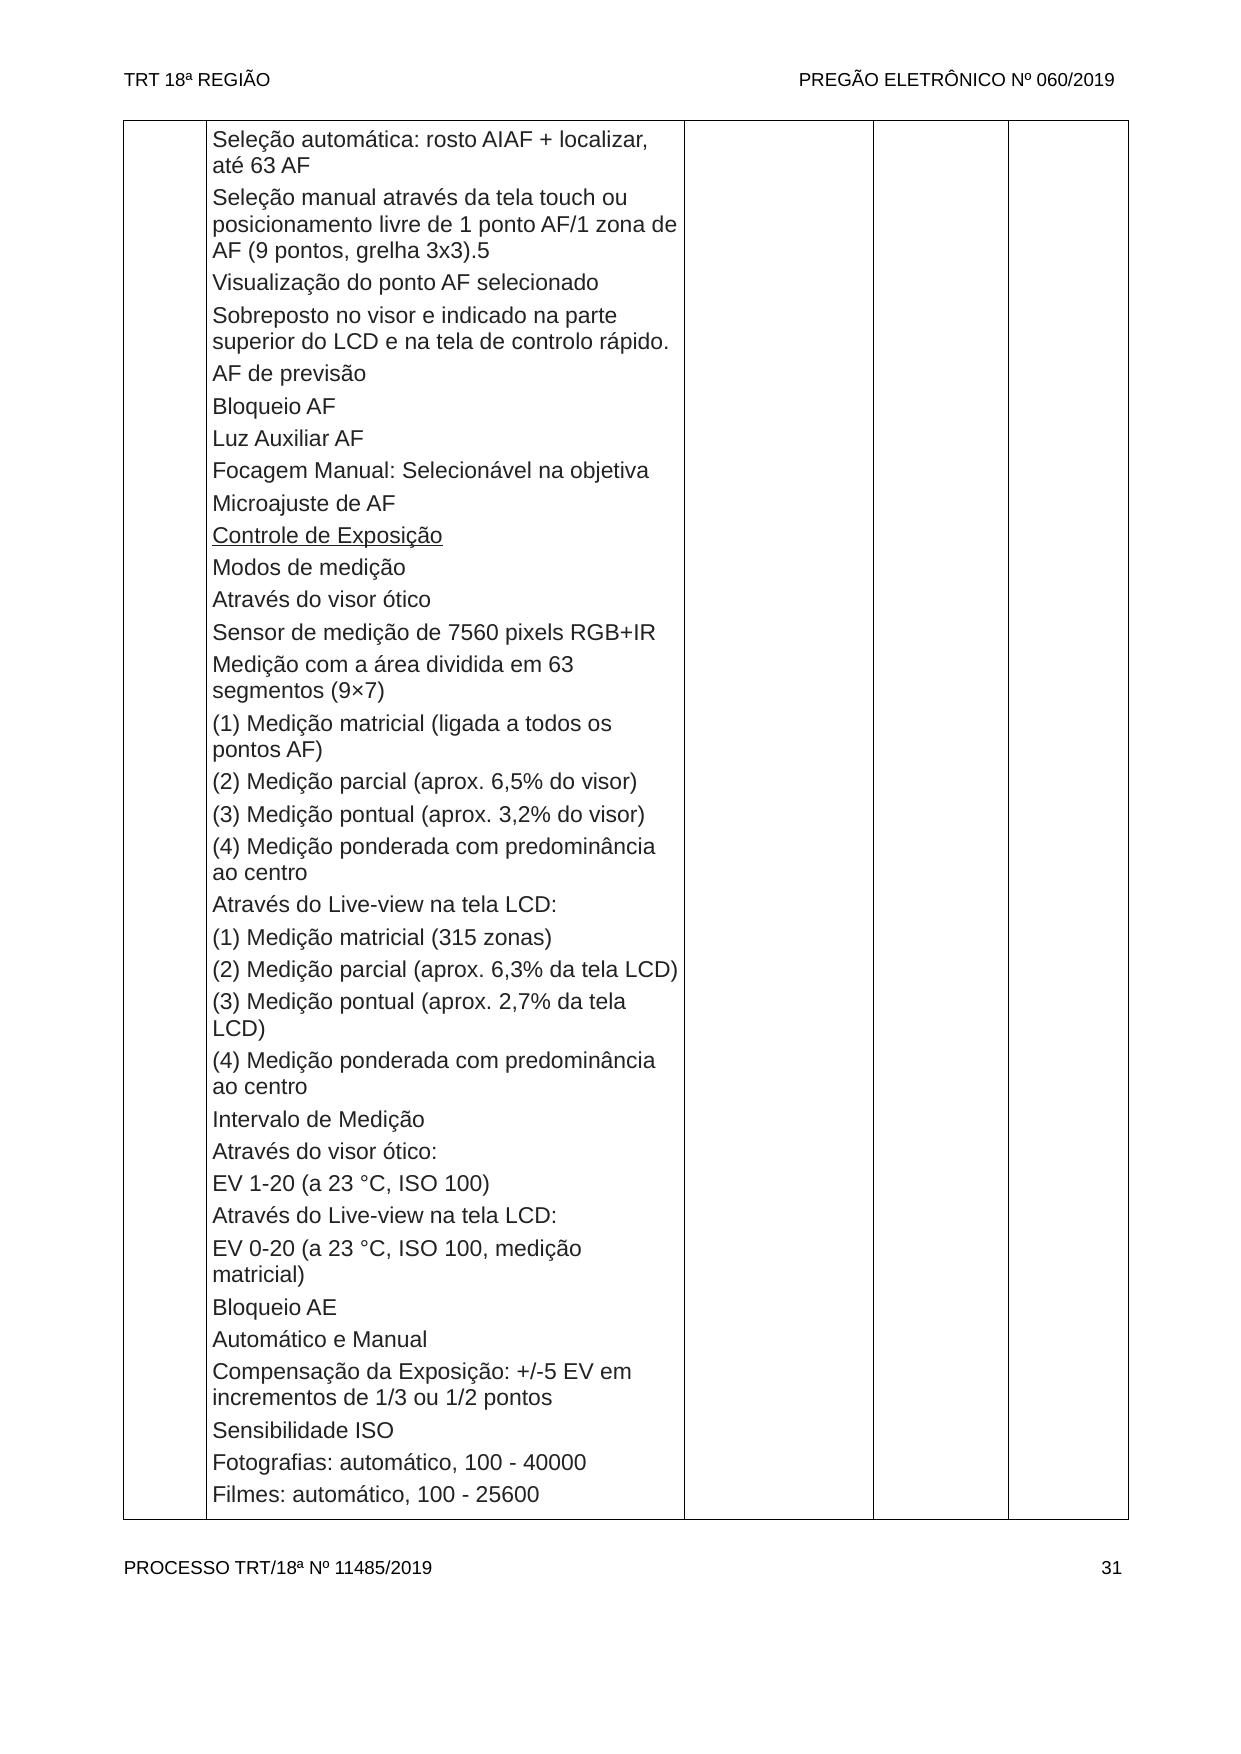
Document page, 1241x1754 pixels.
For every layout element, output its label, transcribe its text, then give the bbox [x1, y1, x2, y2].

table_cell [874, 121, 1008, 1519]
table_cell [1009, 121, 1128, 1519]
table_cell [685, 121, 873, 1519]
table_cell [124, 121, 206, 1519]
table_cell Seleção automática: rosto AIAF + localizar, até 63 AF Seleção manual através da tela touch ou posicionamento livre de 1 ponto AF/1 zona de AF (9 pontos, grelha 3x3).5 Visualização do ponto AF selecionado Sobreposto no visor e indicado na parte superior do LCD e na tela de controlo rápido. AF de previsão Bloqueio AF Luz Auxiliar AF Focagem Manual: Selecionável na objetiva Microajuste de AF Controle de Exposição Modos de medição Através do visor ótico Sensor de medição de 7560 pixels RGB+IR Medição com a área dividida em 63 segmentos (9×7) (1) Medição matricial (ligada a todos os pontos AF) (2) Medição parcial (aprox. 6,5% do visor) (3) Medição pontual (aprox. 3,2% do visor) (4) Medição ponderada com predominância ao centro Através do Live-view na tela LCD: (1) Medição matricial (315 zonas) (2) Medição parcial (aprox. 6,3% da tela LCD) (3) Medição pontual (aprox. 2,7% da tela LCD) (4) Medição ponderada com predominância ao centro Intervalo de Medição Através do visor ótico: EV 1-20 (a 23 °C, ISO 100) Através do Live-view na tela LCD: EV 0-20 (a 23 °C, ISO 100, medição matricial) Bloqueio AE Automático e Manual Compensação da Exposição: +/-5 EV em incrementos de 1/3 ou 1/2 pontos Sensibilidade ISO Fotografias: automático, 100 - 40000 Filmes: automático, 100 - 25600 [207, 121, 684, 1519]
